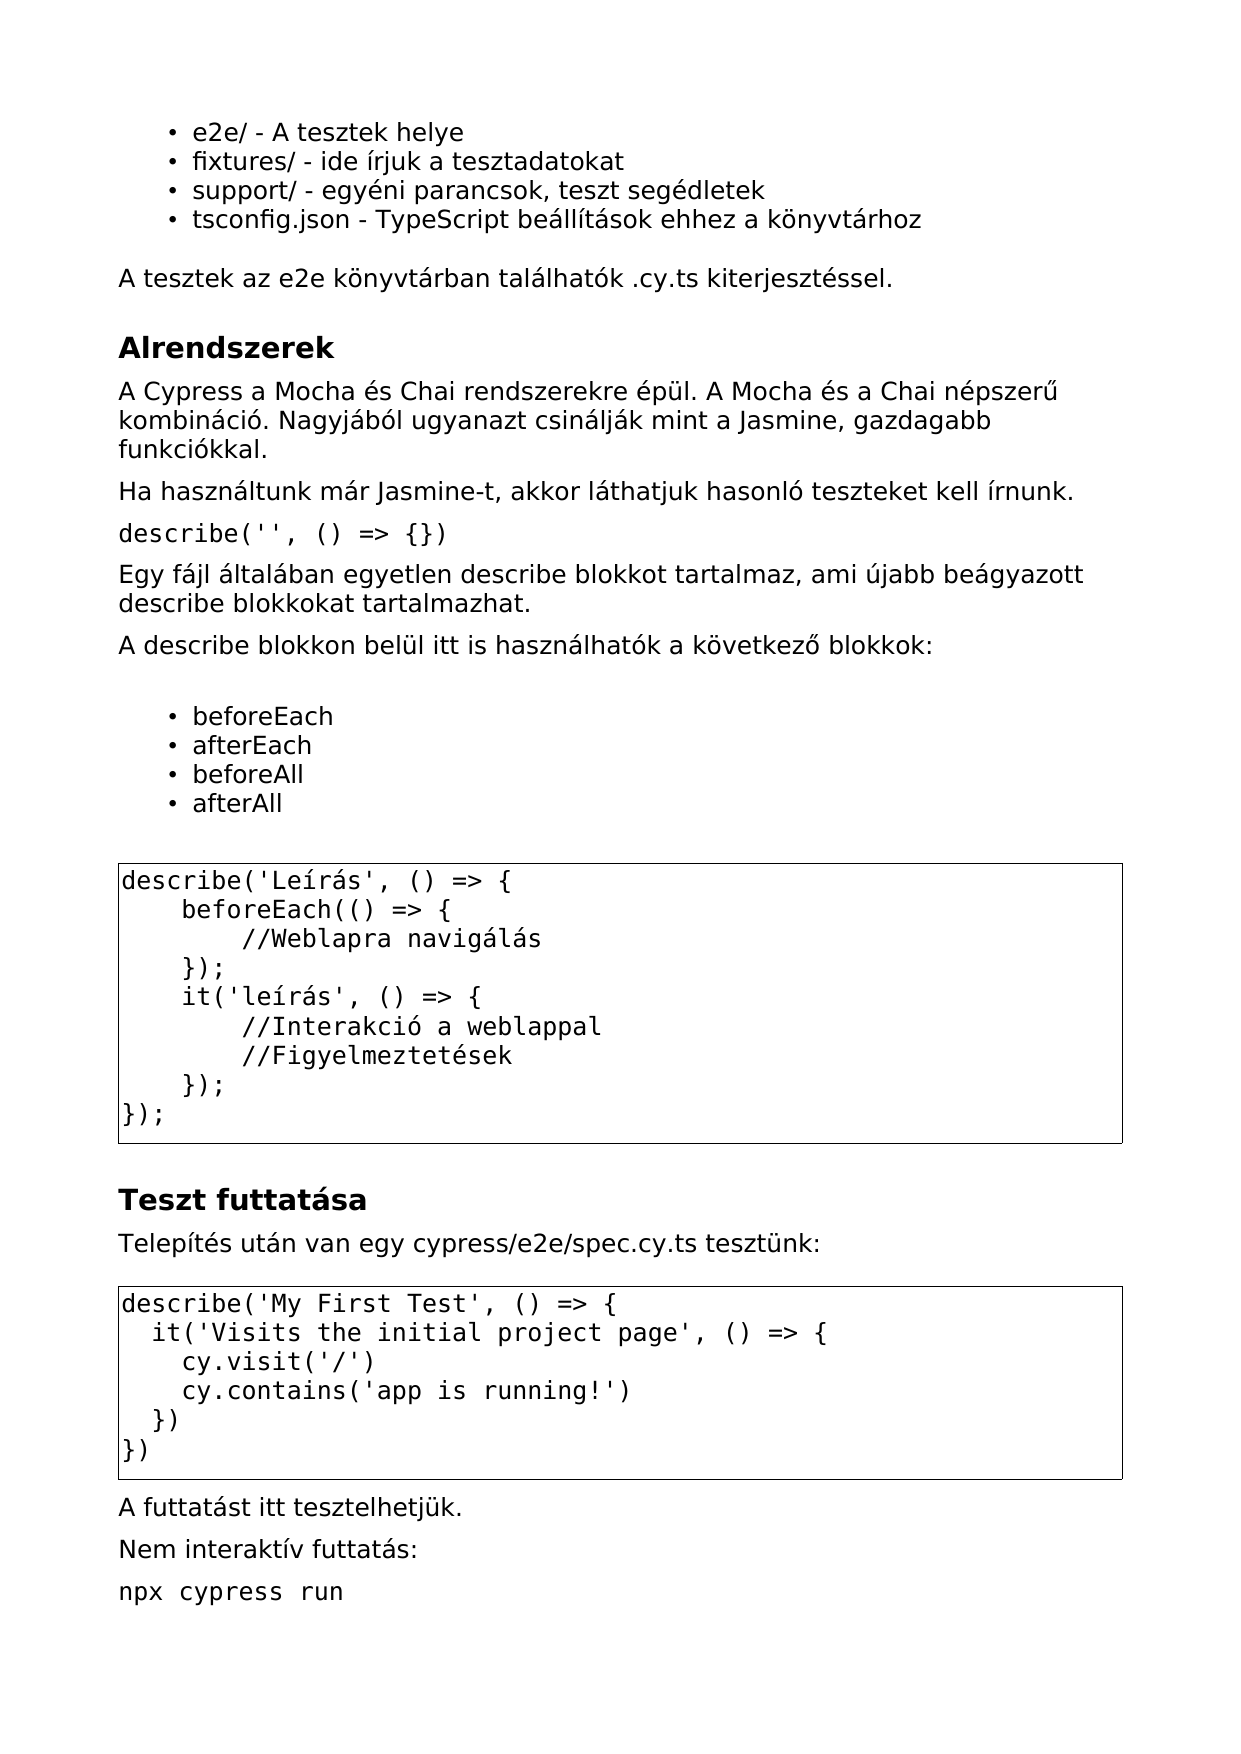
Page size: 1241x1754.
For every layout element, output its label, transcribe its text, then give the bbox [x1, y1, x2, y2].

list afterAll [177, 789, 1122, 819]
text A tesztek az e2e könyvtárban találhatók .cy.ts kiterjesztéssel. [118, 264, 1122, 293]
text Ha használtunk már Jasmine-t, akkor láthatjuk hasonló teszteket kell írnunk. [118, 477, 1122, 507]
list beforeEach [177, 702, 1122, 731]
subtitle Teszt futtatása [118, 1183, 1122, 1217]
text Nem interaktív futtatás: [118, 1535, 1122, 1564]
text A Cypress a Mocha és Chai rendszerekre épül. A Mocha és a Chai népszerű kombináció. Nagyjából ugyanazt csinálják mint a Jasmine, gazdagabb funkciókkal. [118, 377, 1122, 465]
list beforeAll [177, 760, 1122, 789]
table_header describe('Leírás', () => { beforeEach(() => { //Weblapra navigálás }); it('leírás', () => { //Interakció a weblappal //Figyelmeztetések }); }); [119, 864, 1122, 1143]
list support/ - egyéni parancsok, teszt segédletek [177, 176, 1122, 206]
list tsconfig.json - TypeScript beállítások ehhez a könyvtárhoz [177, 206, 1122, 235]
list e2e/ - A tesztek helye [177, 118, 1122, 147]
list fixtures/ - ide írjuk a tesztadatokat [177, 147, 1122, 176]
table_header describe('My First Test', () => { it('Visits the initial project page', () => { cy.visit('/') cy.contains('app is running!') }) }) [119, 1287, 1122, 1479]
text A futtatást itt tesztelhetjük. [118, 1493, 1122, 1523]
subtitle Alrendszerek [118, 331, 1122, 365]
text npx cypress run [118, 1577, 1122, 1606]
text describe('', () => {}) [118, 519, 1122, 548]
text Telepítés után van egy cypress/e2e/spec.cy.ts tesztünk: [118, 1229, 1122, 1259]
text Egy fájl általában egyetlen describe blokkot tartalmaz, ami újabb beágyazott describe blokkokat tartalmazhat. [118, 560, 1122, 618]
text A describe blokkon belül itt is használhatók a következő blokkok: [118, 631, 1122, 660]
list afterEach [177, 731, 1122, 760]
